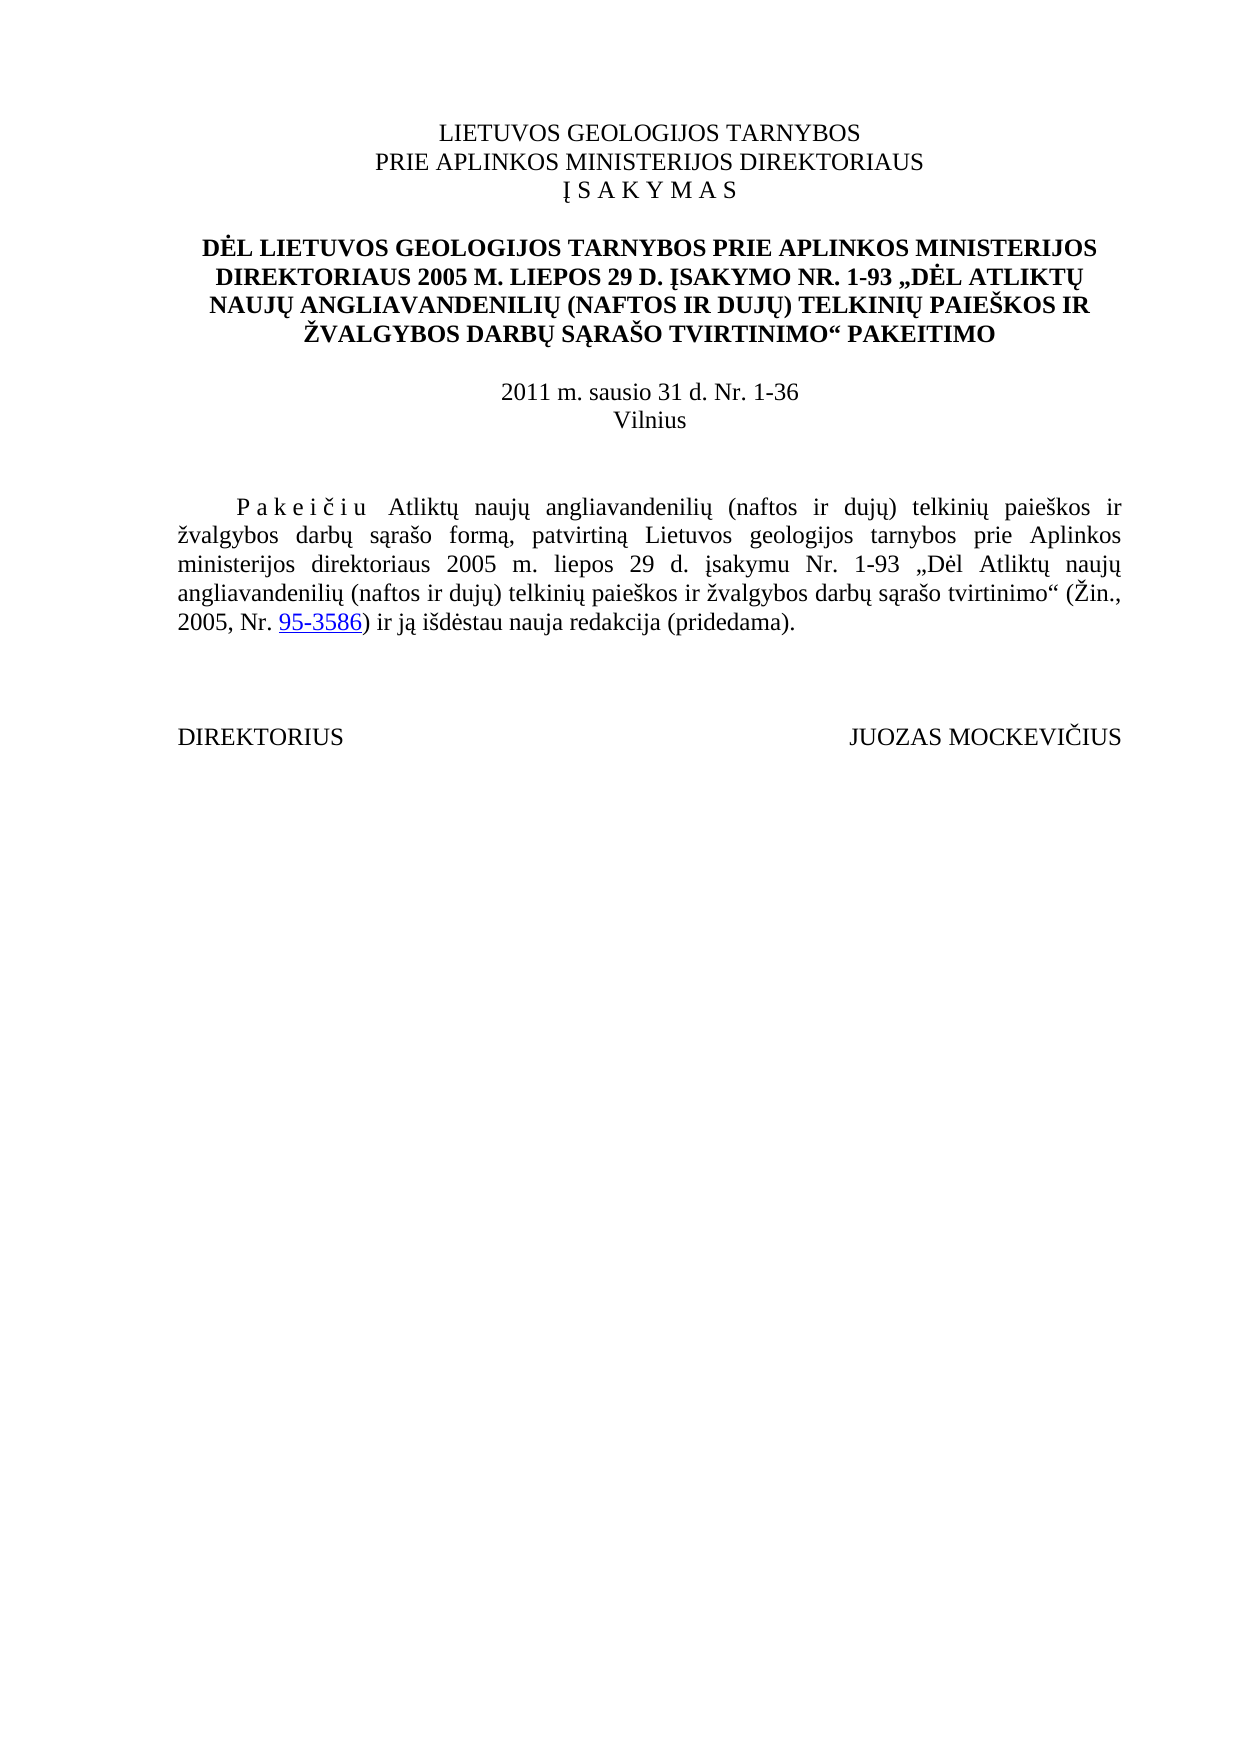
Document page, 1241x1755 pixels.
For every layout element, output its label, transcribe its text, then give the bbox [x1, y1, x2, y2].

text ĮSAKYMAS [177, 176, 1122, 204]
text Pakeičiu Atliktų naujų angliavandenilių (naftos ir dujų) telkinių paieškos ir žvalgybos darbų sąrašo formą, patvirtiną Lietuvos geologijos tarnybos prie Aplinkos ministerijos direktoriaus 2005 m. liepos 29 d. įsakymu Nr. 1-93 „Dėl Atliktų naujų angliavandenilių (naftos ir dujų) telkinių paieškos ir žvalgybos darbų sąrašo tvirtinimo“ (Žin., 2005, Nr. 95-3586) ir ją išdėstau nauja redakcija (pridedama). [177, 492, 1122, 636]
text 2011 m. sausio 31 d. Nr. 1-36 [177, 377, 1122, 406]
text LIETUVOS GEOLOGIJOS TARNYBOS [177, 118, 1122, 147]
text Vilnius [177, 406, 1122, 434]
text PRIE APLINKOS MINISTERIJOS DIREKTORIAUS [177, 147, 1122, 176]
text dėl Lietuvos geologijos tarnybos prie Aplinkos ministerijos direktoriaus 2005 m. liepos 29 d. įsakymo Nr. 1-93 „DĖL ATLIKTŲ NAUJŲ ANGLIAVANDENILIŲ (NAFTOS IR DUJŲ) TELKINIŲ PAIEŠKOS IR ŽVALGYBOS DARBŲ SĄRAŠO TVIRTINIMO“ pakeitimo [177, 233, 1122, 348]
text Direktorius Juozas Mockevičius [177, 722, 1122, 751]
